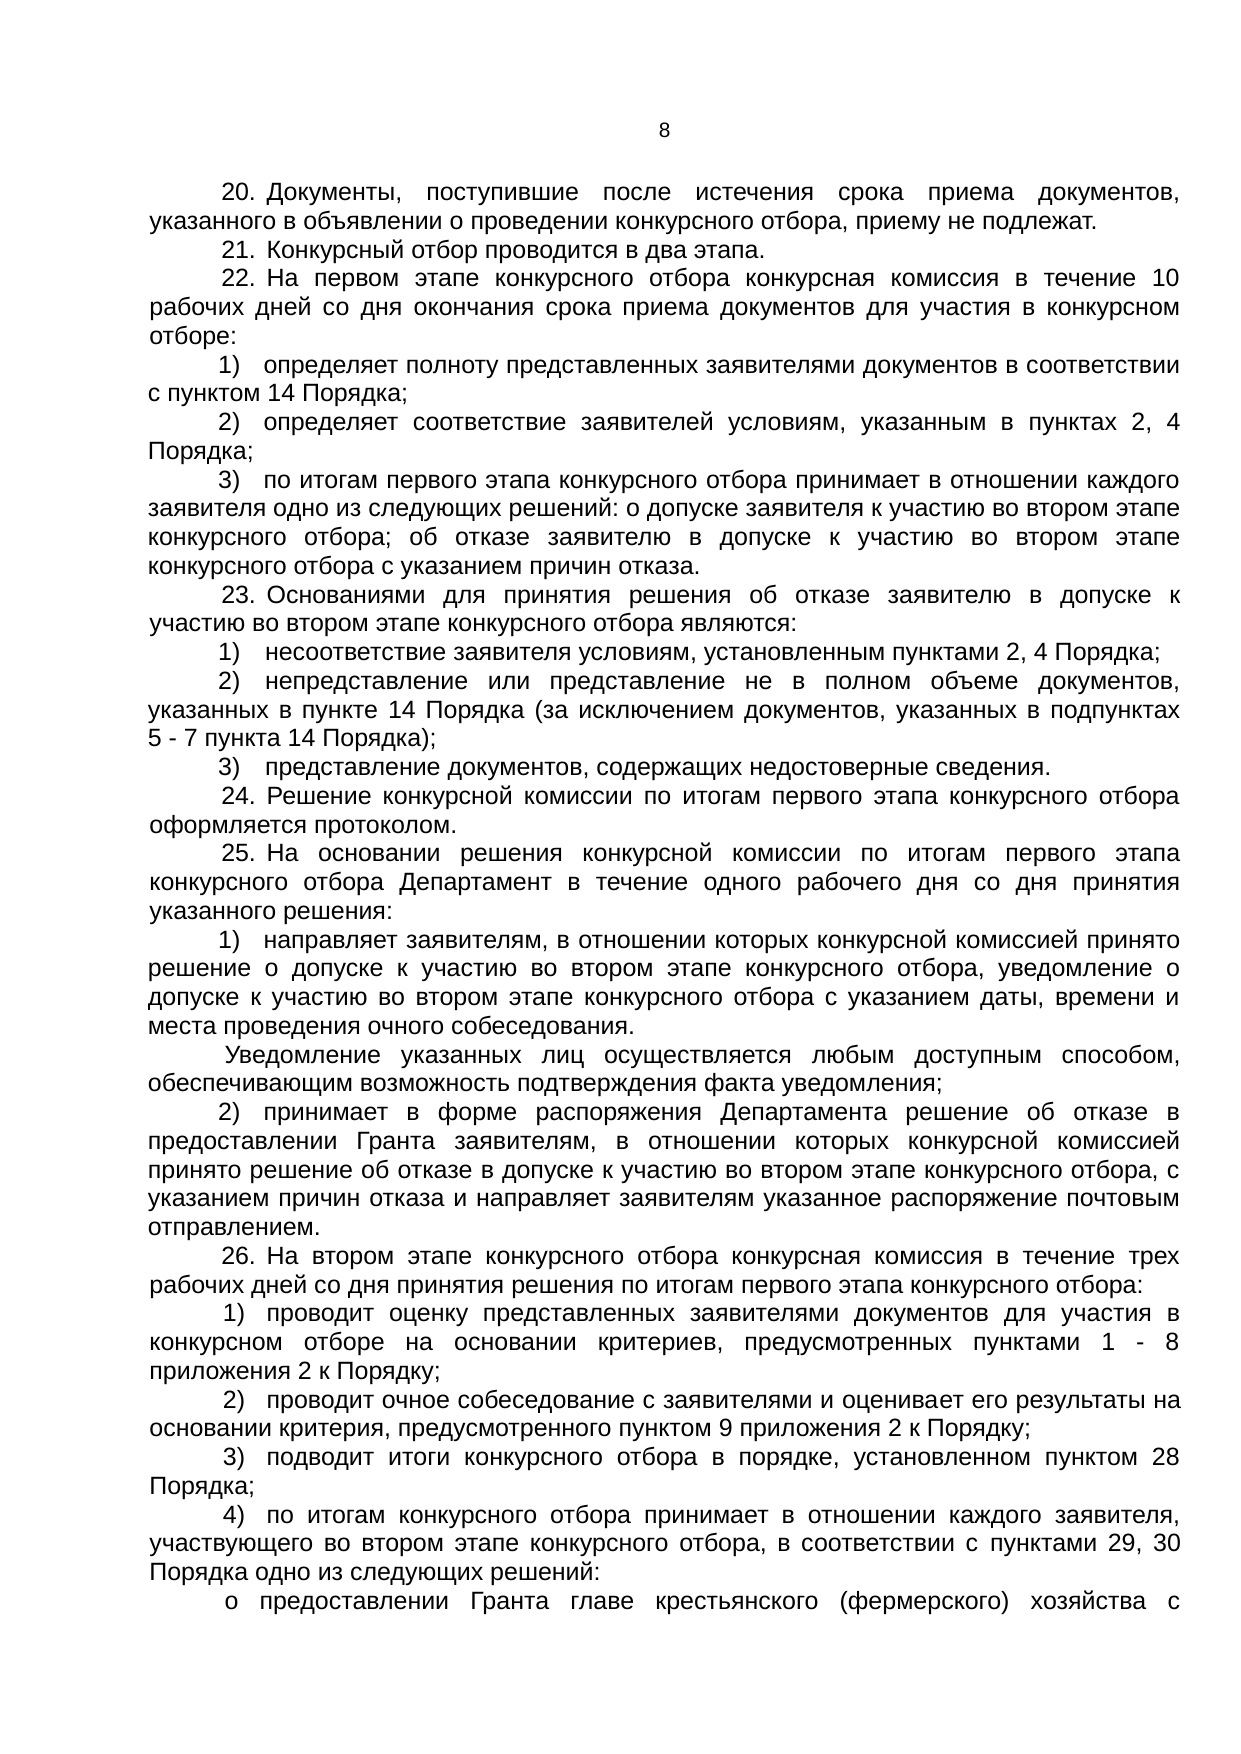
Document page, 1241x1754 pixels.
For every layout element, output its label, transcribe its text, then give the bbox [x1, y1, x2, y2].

list по итогам конкурсного отбора принимает в отношении каждого заявителя, участвующего во втором этапе конкурсного отбора, в соответствии с пунктами 29, 30 Порядка одно из следующих решений: [149, 1499, 1181, 1586]
list На первом этапе конкурсного отбора конкурсная комиссия в течение 10 рабочих дней со дня окончания срока приема документов для участия в конкурсном отборе: [149, 263, 1181, 349]
list определяет соответствие заявителей условиям, указанным в пунктах 2, 4 Порядка; [148, 407, 1181, 464]
list по итогам первого этапа конкурсного отбора принимает в отношении каждого заявителя одно из следующих решений: о допуске заявителя к участию во втором этапе конкурсного отбора; об отказе заявителю в допуске к участию во втором этапе конкурсного отбора с указанием причин отказа. [148, 464, 1181, 579]
list несоответствие заявителя условиям, установленным пунктами 2, 4 Порядка; [148, 637, 1181, 666]
list непредставление или представление не в полном объеме документов, указанных в пункте 14 Порядка (за исключением документов, указанных в подпунктах 5 - 7 пункта 14 Порядка); [148, 666, 1181, 752]
list На основании решения конкурсной комиссии по итогам первого этапа конкурсного отбора Департамент в течение одного рабочего дня со дня принятия указанного решения: [149, 838, 1181, 924]
list проводит очное собеседование с заявителями и оценивает его результаты на основании критерия, предусмотренного пунктом 9 приложения 2 к Порядку; [149, 1384, 1181, 1442]
list Документы, поступившие после истечения срока приема документов, указанного в объявлении о проведении конкурсного отбора, приему не подлежат. [149, 177, 1181, 234]
text о предоставлении Гранта главе крестьянского (фермерского) хозяйства с [148, 1586, 1181, 1614]
text Уведомление указанных лиц осуществляется любым доступным способом, обеспечивающим возможность подтверждения факта уведомления; [148, 1039, 1181, 1097]
list Основаниями для принятия решения об отказе заявителю в допуске к участию во втором этапе конкурсного отбора являются: [149, 579, 1181, 637]
list представление документов, содержащих недостоверные сведения. [148, 752, 1181, 781]
list проводит оценку представленных заявителями документов для участия в конкурсном отборе на основании критериев, предусмотренных пунктами 1 - 8 приложения 2 к Порядку; [149, 1298, 1181, 1384]
list Конкурсный отбор проводится в два этапа. [149, 234, 1181, 263]
list направляет заявителям, в отношении которых конкурсной комиссией принято решение о допуске к участию во втором этапе конкурсного отбора, уведомление о допуске к участию во втором этапе конкурсного отбора с указанием даты, времени и места проведения очного собеседования. [148, 924, 1181, 1039]
list определяет полноту представленных заявителями документов в соответствии с пунктом 14 Порядка; [148, 349, 1181, 407]
list На втором этапе конкурсного отбора конкурсная комиссия в течение трех рабочих дней со дня принятия решения по итогам первого этапа конкурсного отбора: [149, 1241, 1181, 1298]
list подводит итоги конкурсного отбора в порядке, установленном пунктом 28 Порядка; [149, 1442, 1181, 1499]
list принимает в форме распоряжения Департамента решение об отказе в предоставлении Гранта заявителям, в отношении которых конкурсной комиссией принято решение об отказе в допуске к участию во втором этапе конкурсного отбора, с указанием причин отказа и направляет заявителям указанное распоряжение почтовым отправлением. [148, 1097, 1181, 1241]
list Решение конкурсной комиссии по итогам первого этапа конкурсного отбора оформляется протоколом. [149, 781, 1181, 838]
